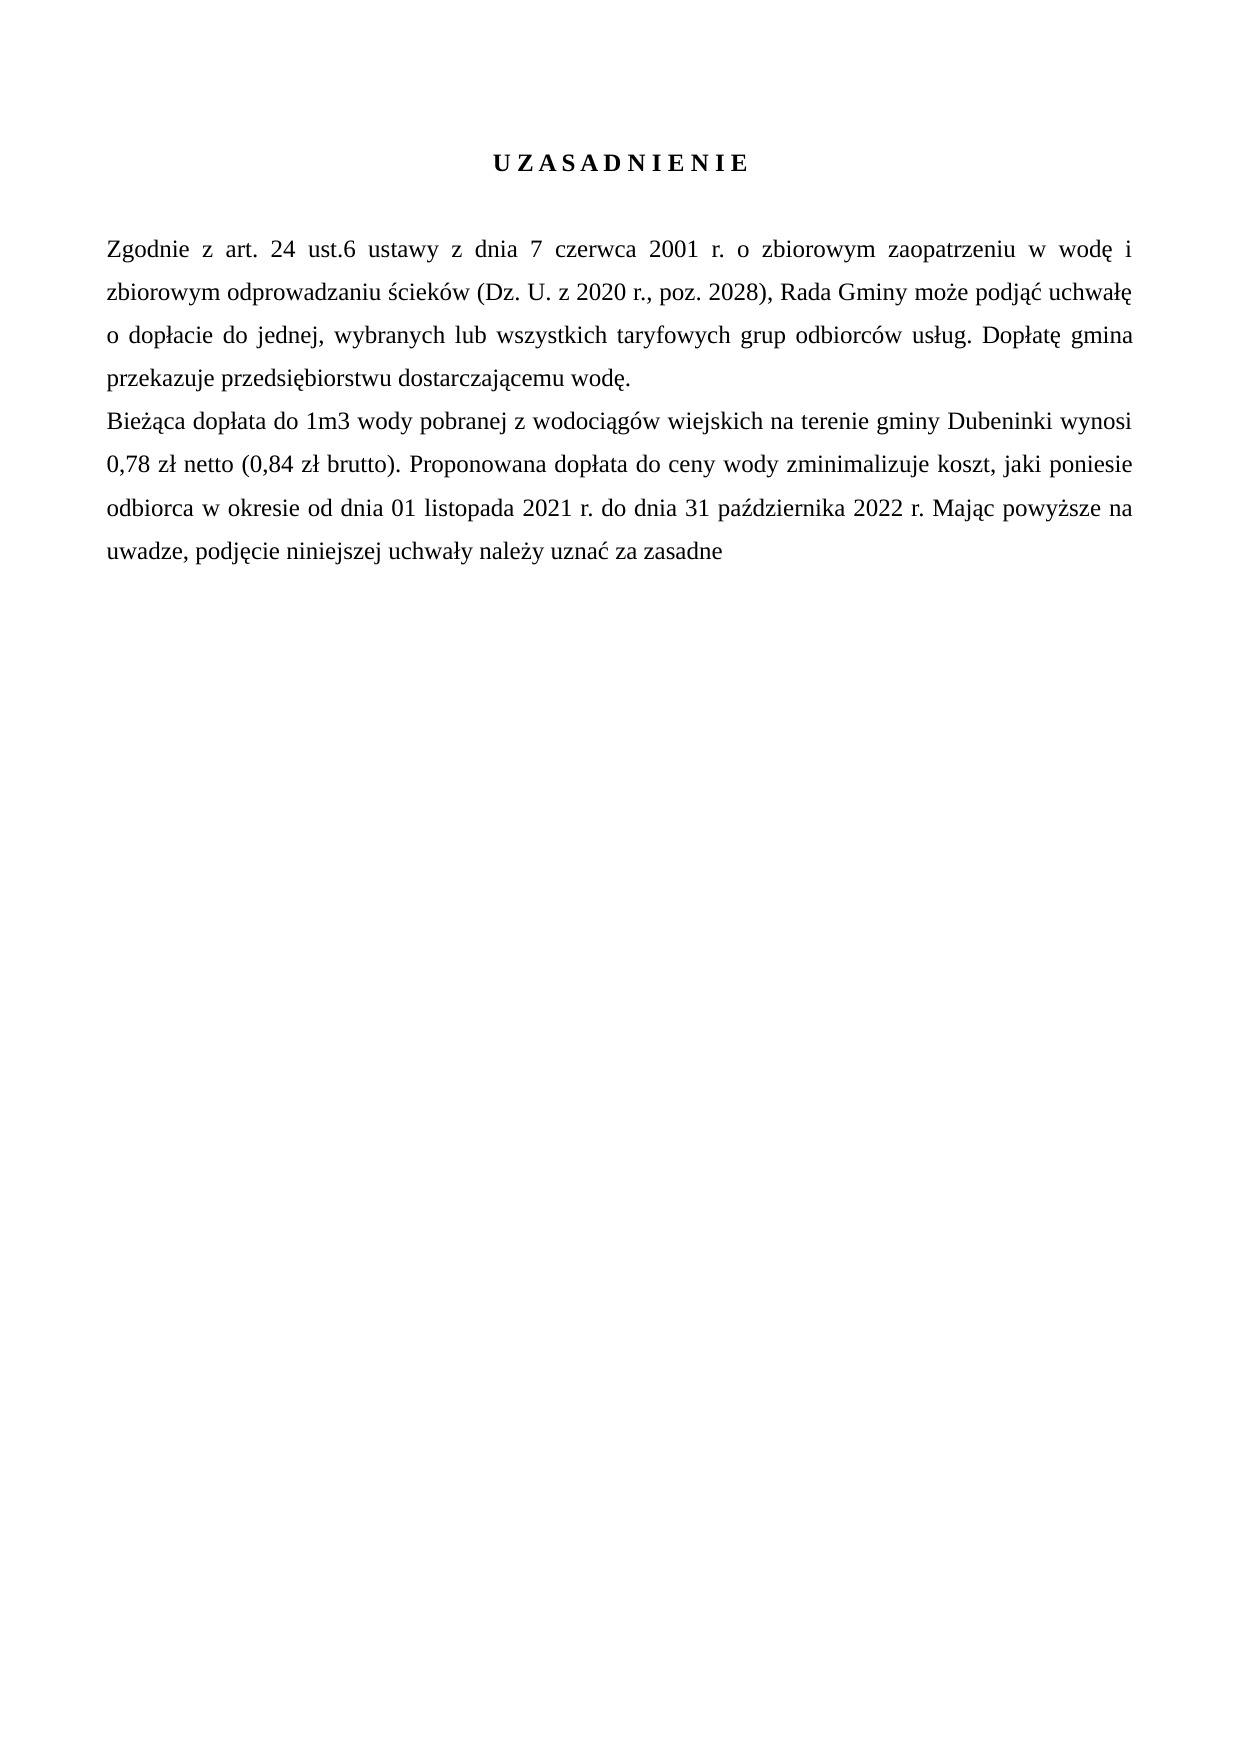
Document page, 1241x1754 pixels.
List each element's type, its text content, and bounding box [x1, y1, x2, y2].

text U Z A S A D N I E N I E [106, 148, 1134, 176]
text Bieżąca dopłata do 1m3 wody pobranej z wodociągów wiejskich na terenie gminy Dubeninki wynosi 0,78 zł netto (0,84 zł brutto). Proponowana dopłata do ceny wody zminimalizuje koszt, jaki poniesie odbiorca w okresie od dnia 01 listopada 2021 r. do dnia 31 października 2022 r. Mając powyższe na uwadze, podjęcie niniejszej uchwały należy uznać za zasadne [106, 406, 1134, 564]
text Zgodnie z art. 24 ust.6 ustawy z dnia 7 czerwca 2001 r. o zbiorowym zaopatrzeniu w wodę i zbiorowym odprowadzaniu ścieków (Dz. U. z 2020 r., poz. 2028), Rada Gminy może podjąć uchwałę o dopłacie do jednej, wybranych lub wszystkich taryfowych grup odbiorców usług. Dopłatę gmina przekazuje przedsiębiorstwu dostarczającemu wodę. [106, 234, 1134, 392]
